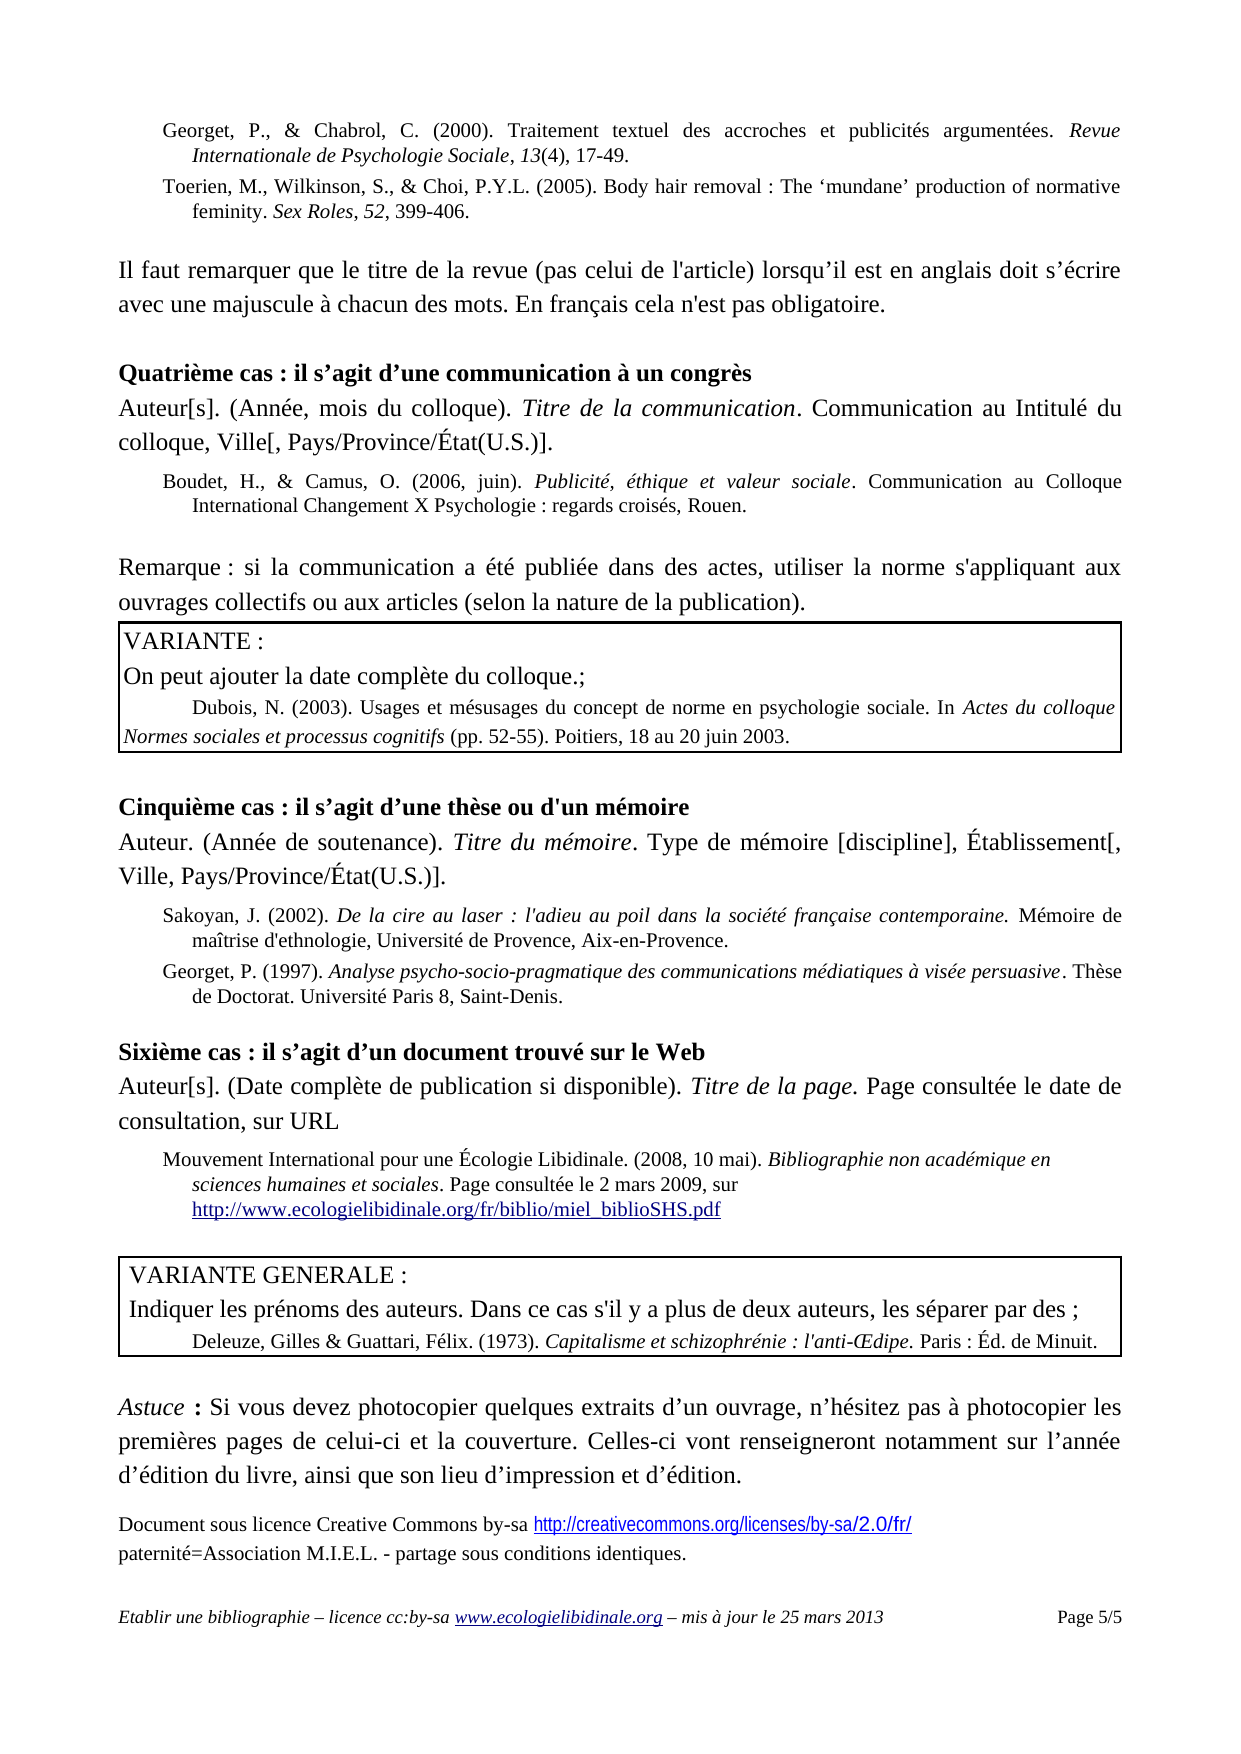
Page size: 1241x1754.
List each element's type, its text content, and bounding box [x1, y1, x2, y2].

text VARIANTE GENERALE : [120, 1258, 1120, 1288]
text Auteur[s]. (Date complète de publication si disponible). Titre de la page. Page consultée le date de consultation, sur URL [118, 1071, 1122, 1134]
text Georget, P., & Chabrol, C. (2000). Traitement textuel des accroches et publicités argumentées. Revue Internationale de Psychologie Sociale, 13(4), 17-49. [162, 118, 1122, 168]
text Boudet, H., & Camus, O. (2006, juin). Publicité, éthique et valeur sociale. Communication au Colloque International Changement X Psychologie : regards croisés, Rouen. [162, 468, 1122, 518]
text Indiquer les prénoms des auteurs. Dans ce cas s'il y a plus de deux auteurs, les séparer par des ; [120, 1290, 1120, 1323]
text Cinquième cas : il s’agit d’une thèse ou d'un mémoire [118, 792, 1122, 821]
text Deleuze, Gilles & Guattari, Félix. (1973). Capitalisme et schizophrénie : l'anti-Œdipe. Paris : Éd. de Minuit. [120, 1324, 1120, 1355]
text Sakoyan, J. (2002). De la cire au laser : l'adieu au poil dans la société française contemporaine. Mémoire de maîtrise d'ethnologie, Université de Provence, Aix-en-Provence. [162, 902, 1122, 952]
text paternité=Association M.I.E.L. - partage sous conditions identiques. [118, 1541, 1122, 1565]
text VARIANTE : [120, 624, 1120, 655]
text Mouvement International pour une Écologie Libidinale. (2008, 10 mai). Bibliographie non académique en sciences humaines et sociales. Page consultée le 2 mars 2009, sur http://www.ecologielibidinale.org/fr/biblio/miel_biblioSHS.pdf [162, 1147, 1122, 1221]
text Toerien, M., Wilkinson, S., & Choi, P.Y.L. (2005). Body hair removal : The ‘mundane’ production of normative feminity. Sex Roles, 52, 399-406. [162, 174, 1122, 224]
text Auteur[s]. (Année, mois du colloque). Titre de la communication. Communication au Intitulé du colloque, Ville[, Pays/Province/État(U.S.)]. [118, 393, 1122, 456]
text Quatrième cas : il s’agit d’une communication à un congrès [118, 358, 1122, 387]
text Auteur. (Année de soutenance). Titre du mémoire. Type de mémoire [discipline], Établissement[, Ville, Pays/Province/État(U.S.)]. [118, 827, 1122, 890]
text Sixième cas : il s’agit d’un document trouvé sur le Web [118, 1037, 1122, 1066]
text Il faut remarquer que le titre de la revue (pas celui de l'article) lorsqu’il est en anglais doit s’écrire avec une majuscule à chacun des mots. En français cela n'est pas obligatoire. [118, 255, 1122, 318]
text Document sous licence Creative Commons by-sa http://creativecommons.org/licenses/by-sa/2.0/fr/ [118, 1512, 1122, 1536]
text Remarque : si la communication a été publiée dans des actes, utiliser la norme s'appliquant aux ouvrages collectifs ou aux articles (selon la nature de la publication). [118, 552, 1122, 616]
text Dubois, N. (2003). Usages et mésusages du concept de norme en psychologie sociale. In Actes du colloque Normes sociales et processus cognitifs (pp. 52-55). Poitiers, 18 au 20 juin 2003. [120, 690, 1120, 751]
text Astuce : Si vous devez photocopier quelques extraits d’un ouvrage, n’hésitez pas à photocopier les premières pages de celui-ci et la couverture. Celles-ci vont renseigneront notamment sur l’année d’édition du livre, ainsi que son lieu d’impression et d’édition. [118, 1392, 1122, 1489]
text Georget, P. (1997). Analyse psycho-socio-pragmatique des communications médiatiques à visée persuasive. Thèse de Doctorat. Université Paris 8, Saint-Denis. [162, 958, 1122, 1008]
text On peut ajouter la date complète du colloque.; [120, 656, 1120, 689]
